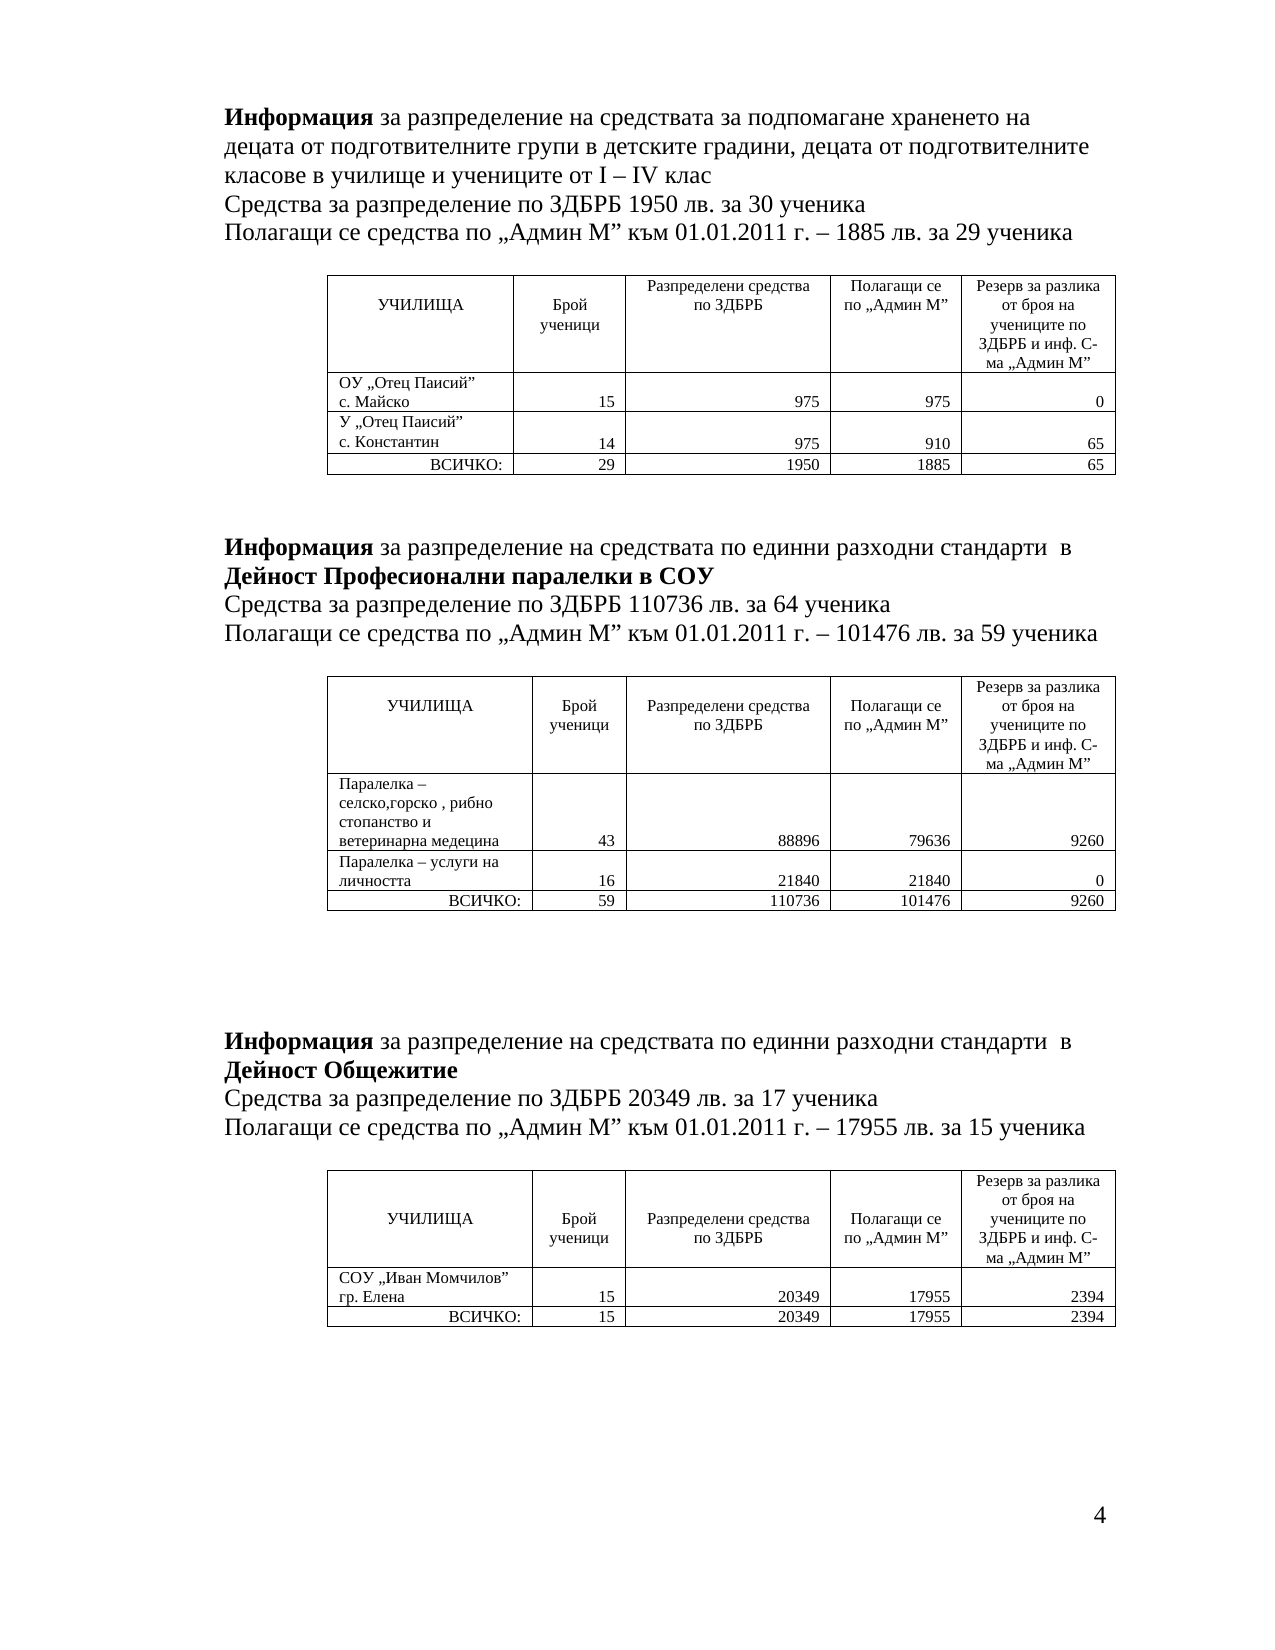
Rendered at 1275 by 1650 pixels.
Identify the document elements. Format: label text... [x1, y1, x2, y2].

table_cell 59 [533, 891, 626, 910]
table_cell 43 [533, 774, 626, 850]
table_cell Паралелка – услуги на личността [328, 851, 532, 890]
table_cell 9260 [962, 774, 1115, 850]
table_cell ВСИЧКО: [328, 891, 532, 910]
table_cell 0 [962, 373, 1115, 411]
table_header УЧИЛИЩА [328, 1171, 532, 1267]
text Полагащи се средства по „Админ М” към 01.01.2011 г. – 101476 лв. за 59 ученика [224, 618, 1106, 647]
text Средства за разпределение по ЗДБРБ 1950 лв. за 30 ученика [224, 189, 1106, 217]
table_cell 17955 [831, 1307, 961, 1326]
table_header Брой ученици [514, 276, 625, 372]
table_cell 1950 [626, 454, 830, 473]
table_cell 21840 [627, 851, 830, 890]
table_cell 9260 [962, 891, 1115, 910]
table_header Резерв за разлика от броя на учениците по ЗДБРБ и инф. С-ма „Админ М” [962, 1171, 1115, 1267]
table_header Резерв за разлика от броя на учениците по ЗДБРБ и инф. С-ма „Админ М” [962, 677, 1115, 773]
table_cell 975 [831, 373, 961, 411]
table_header Полагащи се по „Админ М” [831, 677, 961, 773]
table_cell ВСИЧКО: [328, 454, 513, 473]
table_cell 975 [626, 373, 830, 411]
table_cell 21840 [831, 851, 961, 890]
table_header УЧИЛИЩА [328, 677, 532, 773]
table_cell 2394 [962, 1268, 1115, 1306]
table_cell 29 [514, 454, 625, 473]
text Полагащи се средства по „Админ М” към 01.01.2011 г. – 1885 лв. за 29 ученика [224, 217, 1106, 246]
table_cell 20349 [626, 1307, 830, 1326]
text Информация за разпределение на средствата по единни разходни стандарти в Дейност Професионални паралелки в СОУ [224, 532, 1106, 589]
text Средства за разпределение по ЗДБРБ 20349 лв. за 17 ученика [224, 1083, 1106, 1112]
table_cell 975 [626, 412, 830, 453]
table_header Разпределени средства по ЗДБРБ [627, 677, 830, 773]
table_cell 16 [533, 851, 626, 890]
text Информация за разпределение на средствата за подпомагане храненето на децата от подготвителните групи в детските градини, децата от подготвителните класове в училище и учениците от І – ІV клас [224, 102, 1106, 189]
table_header Брой ученици [533, 1171, 625, 1267]
table_header УЧИЛИЩА [328, 276, 513, 372]
table_cell СОУ „Иван Момчилов” гр. Елена [328, 1268, 532, 1306]
table_cell 17955 [831, 1268, 961, 1306]
table_cell 110736 [627, 891, 830, 910]
table_cell У „Отец Паисий” с. Константин [328, 412, 513, 453]
table_cell 2394 [962, 1307, 1115, 1326]
table_cell 79636 [831, 774, 961, 850]
table_header Разпределени средства по ЗДБРБ [626, 276, 830, 372]
table_header Полагащи се по „Админ М” [831, 276, 961, 372]
table_header Резерв за разлика от броя на учениците по ЗДБРБ и инф. С-ма „Админ М” [962, 276, 1115, 372]
table_cell 0 [962, 851, 1115, 890]
table_header Полагащи се по „Админ М” [831, 1171, 961, 1267]
table_cell Паралелка – селско,горско , рибно стопанство и ветеринарна медецина [328, 774, 532, 850]
table_header Брой ученици [533, 677, 626, 773]
table_cell 910 [831, 412, 961, 453]
table_header Разпределени средства по ЗДБРБ [626, 1171, 830, 1267]
table_cell 65 [962, 412, 1115, 453]
text Средства за разпределение по ЗДБРБ 110736 лв. за 64 ученика [224, 589, 1106, 618]
table_cell 20349 [626, 1268, 830, 1306]
table_cell 15 [533, 1307, 625, 1326]
table_cell 15 [533, 1268, 625, 1306]
table_cell 1885 [831, 454, 961, 473]
text Информация за разпределение на средствата по единни разходни стандарти в Дейност Общежитие [224, 1026, 1106, 1083]
table_cell ВСИЧКО: [328, 1307, 532, 1326]
table_cell 88896 [627, 774, 830, 850]
table_cell 101476 [831, 891, 961, 910]
table_cell ОУ „Отец Паисий” с. Майско [328, 373, 513, 411]
table_cell 15 [514, 373, 625, 411]
table_cell 14 [514, 412, 625, 453]
text Полагащи се средства по „Админ М” към 01.01.2011 г. – 17955 лв. за 15 ученика [224, 1112, 1106, 1141]
table_cell 65 [962, 454, 1115, 473]
